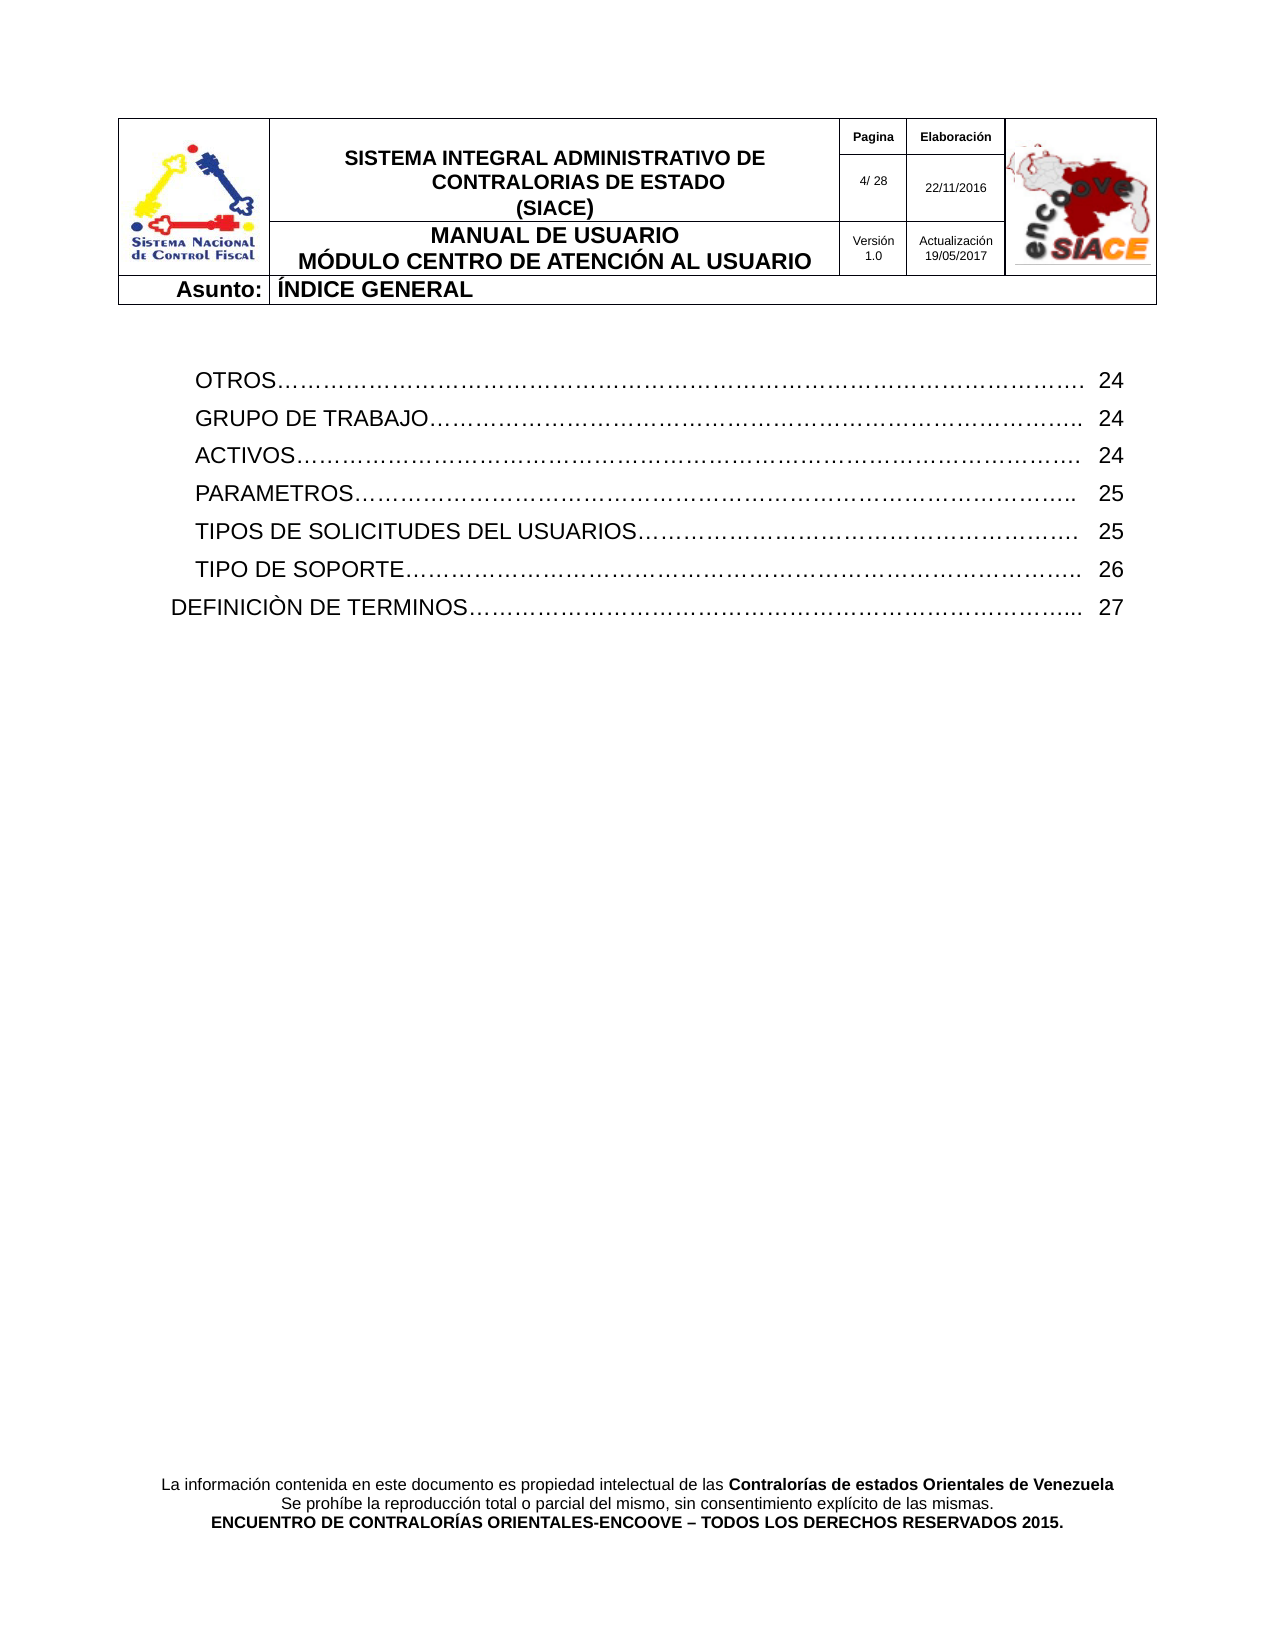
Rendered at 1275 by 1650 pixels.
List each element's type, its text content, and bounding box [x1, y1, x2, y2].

table_cell [165, 512, 189, 550]
table_cell [118, 437, 165, 474]
table_cell 26 [1093, 550, 1157, 588]
table_cell DEFINICIÒN DE TERMINOS……………………………………………………………………... [165, 588, 1092, 626]
table_cell 24 [1093, 399, 1157, 437]
table_cell [165, 550, 189, 588]
table_cell [165, 437, 189, 474]
table_cell ACTIVOS…………………………………………………………………………………………. [189, 437, 1092, 474]
table_header [165, 361, 189, 399]
table_cell [165, 399, 189, 437]
table_cell 27 [1093, 588, 1157, 626]
table_cell [118, 399, 165, 437]
table_cell GRUPO DE TRABAJO………………………………………………………………………….. [189, 399, 1092, 437]
table_cell PARAMETROS………………………………………………………………………………….. [189, 475, 1092, 512]
table_cell [165, 475, 189, 512]
table_cell 25 [1093, 475, 1157, 512]
picture [121, 140, 267, 266]
table_header [118, 361, 165, 399]
table_cell 24 [1093, 437, 1157, 474]
table_cell TIPOS DE SOLICITUDES DEL USUARIOS…………………………………………………. [189, 512, 1092, 550]
table_cell [118, 550, 165, 588]
table_cell [118, 588, 165, 626]
table_cell 25 [1093, 512, 1157, 550]
picture [1006, 140, 1151, 266]
table_header 24 [1093, 361, 1157, 399]
table_cell [118, 512, 165, 550]
table_cell TIPO DE SOPORTE…………………………………………………………………………….. [189, 550, 1092, 588]
table_cell [118, 475, 165, 512]
table_header OTROS……………………………………………………………………………………………. [189, 361, 1092, 399]
